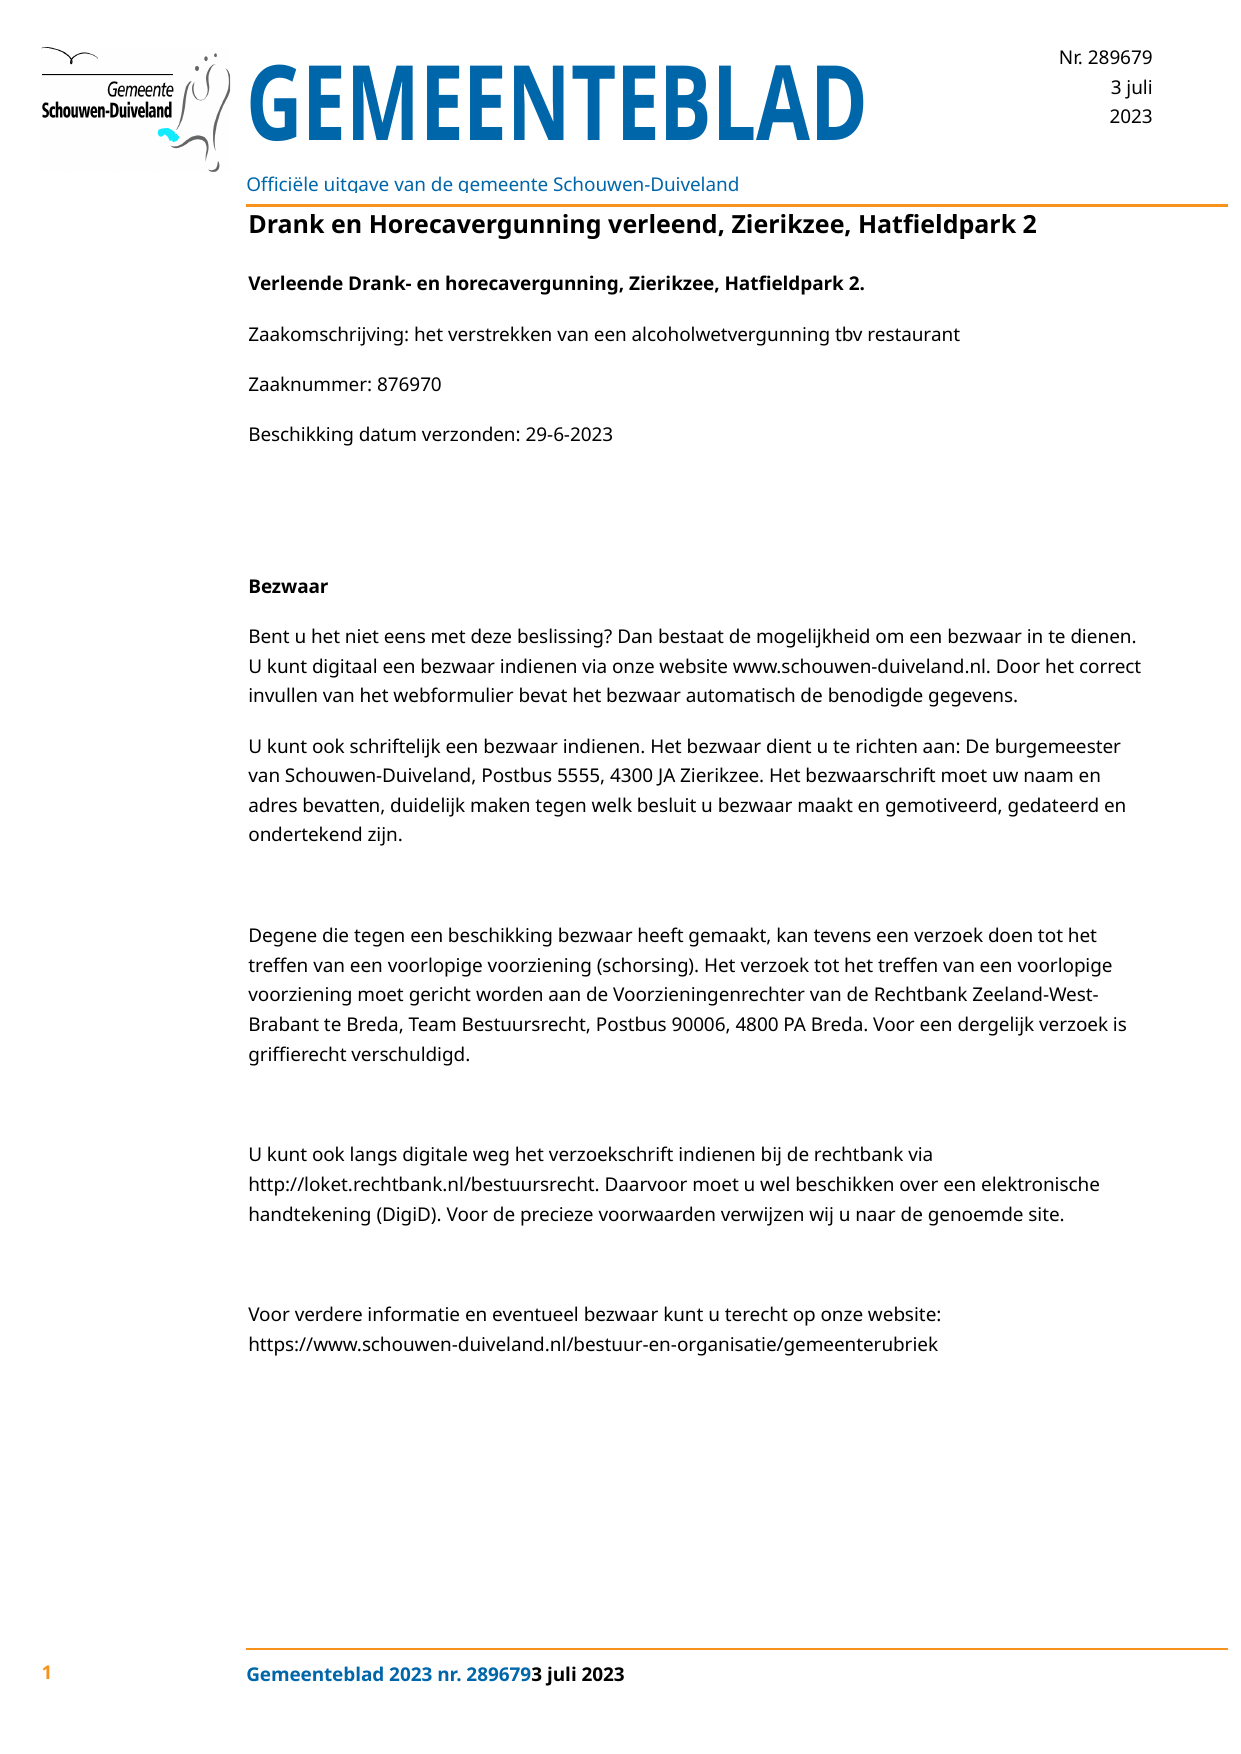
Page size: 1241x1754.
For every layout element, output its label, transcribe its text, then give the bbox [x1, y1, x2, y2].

text Beschikking datum verzonden: 29-6-2023 [248, 422, 1152, 447]
text Bezwaar [248, 573, 1152, 598]
text U kunt ook langs digitale weg het verzoekschrift indienen bij de rechtbank via http://loket.rechtbank.nl/bestuursrecht. Daarvoor moet u wel beschikken over een elektronische handtekening (DigiD). Voor de precieze voorwaarden verwijzen wij u naar de genoemde site. [248, 1142, 1152, 1226]
text Verleende Drank- en horecavergunning, Zierikzee, Hatfieldpark 2. [248, 270, 1152, 296]
picture [41, 47, 231, 172]
text Zaaknummer: 876970 [248, 371, 1152, 397]
text Bent u het niet eens met deze beslissing? Dan bestaat de mogelijkheid om een bezwaar in te dienen. U kunt digitaal een bezwaar indienen via onze website www.schouwen-duiveland.nl. Door het correct invullen van het webformulier bevat het bezwaar automatisch de benodigde gegevens. [248, 623, 1152, 708]
text U kunt ook schriftelijk een bezwaar indienen. Het bezwaar dient u te richten aan: De burgemeester van Schouwen-Duiveland, Postbus 5555, 4300 JA Zierikzee. Het bezwaarschrift moet uw naam en adres bevatten, duidelijk maken tegen welk besluit u bezwaar maakt en gemotiveerd, gedateerd en ondertekend zijn. [248, 733, 1152, 847]
text Degene die tegen een beschikking bezwaar heeft gemaakt, kan tevens een verzoek doen tot het treffen van een voorlopige voorziening (schorsing). Het verzoek tot het treffen van een voorlopige voorziening moet gericht worden aan de Voorzieningenrechter van de Rechtbank Zeeland-West-Brabant te Breda, Team Bestuursrecht, Postbus 90006, 4800 PA Breda. Voor een dergelijk verzoek is griffierecht verschuldigd. [248, 922, 1152, 1066]
text Drank en Horecavergunning verleend, Zierikzee, Hatfieldpark 2 [248, 207, 1152, 241]
text Zaakomschrijving: het verstrekken van een alcoholwetvergunning tbv restaurant [248, 321, 1152, 346]
text Voor verdere informatie en eventueel bezwaar kunt u terecht op onze website: https://www.schouwen-duiveland.nl/bestuur-en-organisatie/gemeenterubriek [248, 1302, 1152, 1357]
